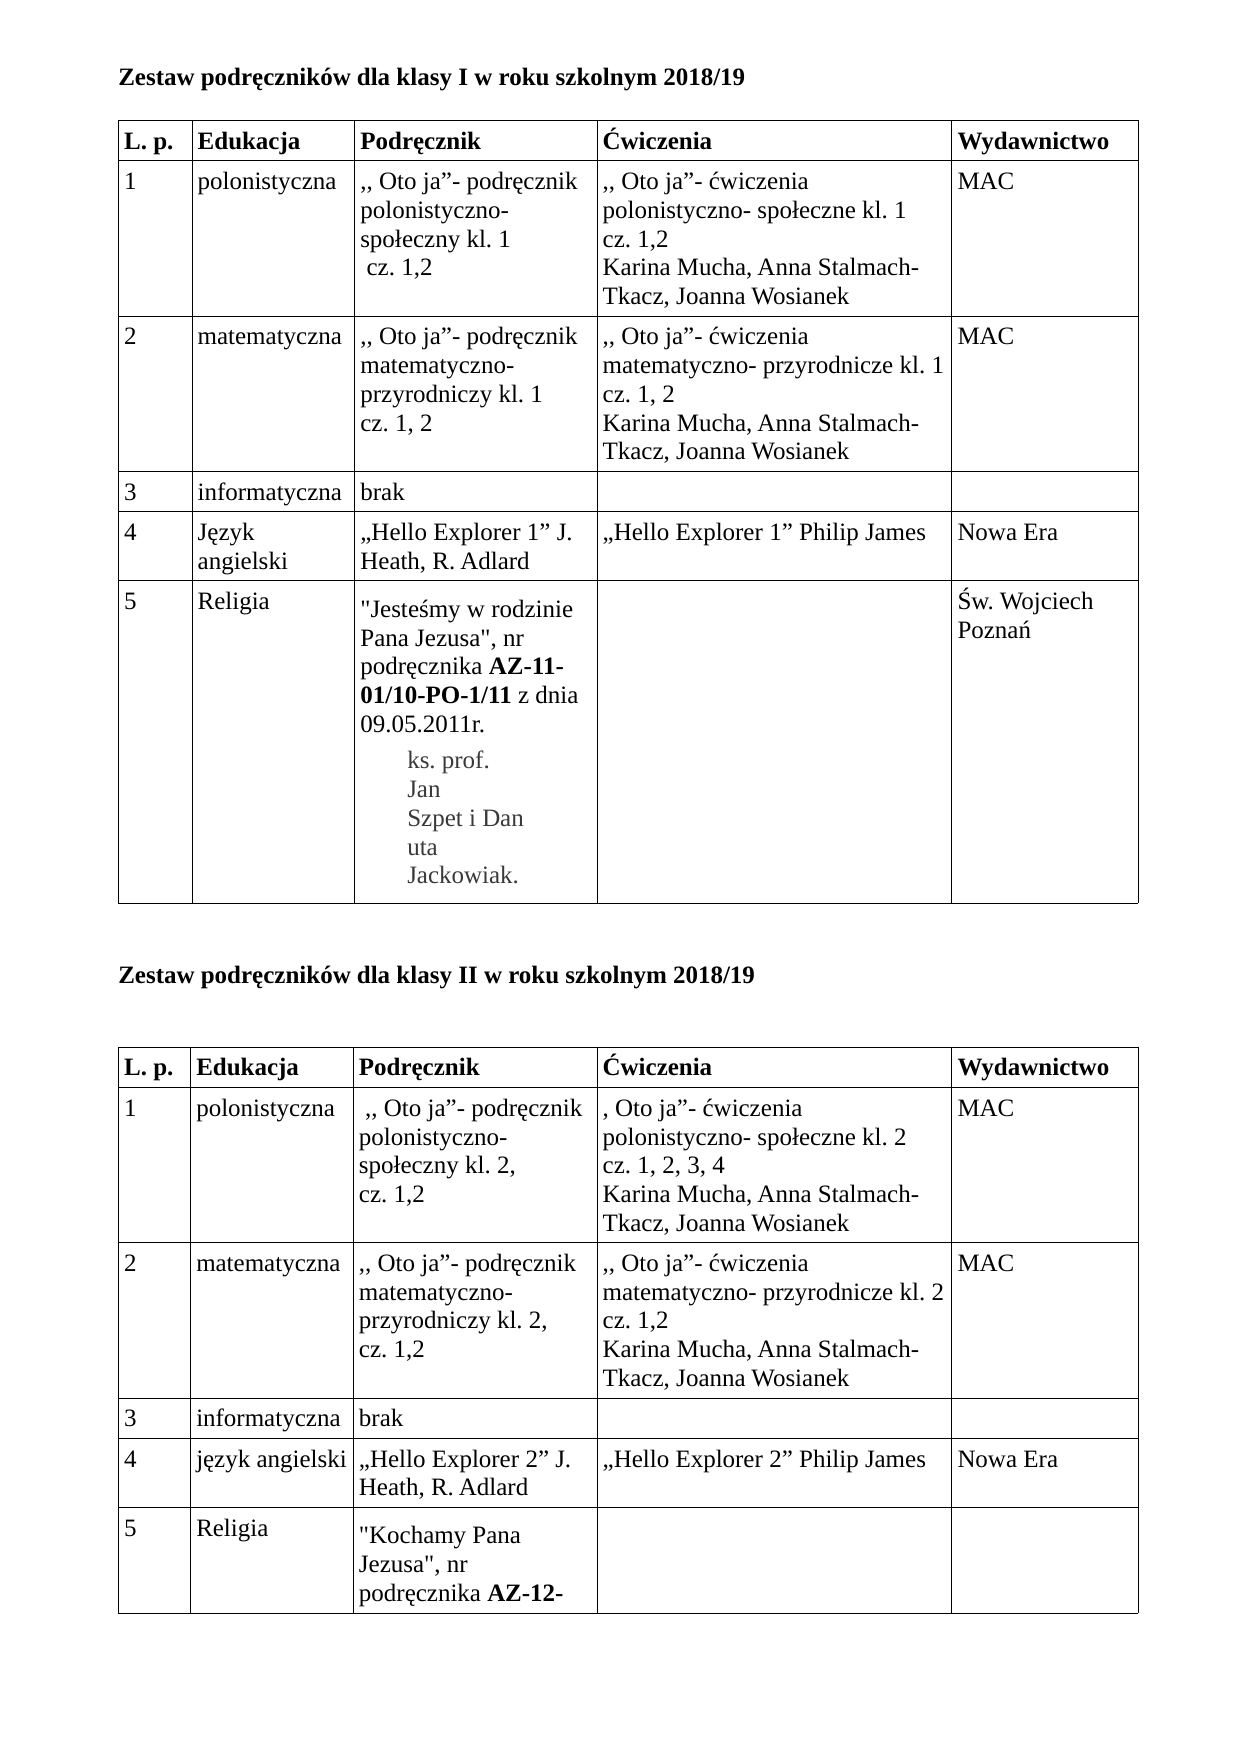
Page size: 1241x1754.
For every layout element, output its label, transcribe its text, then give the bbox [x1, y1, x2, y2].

table_header Podręcznik [354, 1048, 597, 1087]
table_header Ćwiczenia [598, 121, 951, 160]
table_cell ,, Oto ja”- podręcznik matematyczno- przyrodniczy kl. 1 cz. 1, 2 [355, 317, 597, 471]
table_cell Św. Wojciech Poznań [952, 581, 1138, 903]
table_cell MAC [952, 317, 1138, 471]
table_cell 1 [119, 1088, 190, 1242]
table_cell informatyczna [191, 1399, 353, 1438]
table_cell ,, Oto ja”- podręcznik polonistyczno- społeczny kl. 1 cz. 1,2 [355, 161, 597, 316]
table_cell informatyczna [193, 472, 354, 511]
table_cell polonistyczna [193, 161, 354, 316]
table_cell matematyczna [193, 317, 354, 471]
table_cell polonistyczna [191, 1088, 353, 1242]
text Zestaw podręczników dla klasy I w roku szkolnym 2018/19 [118, 62, 1122, 91]
table_cell „Hello Explorer 1” J. Heath, R. Adlard [355, 512, 597, 580]
table_cell [598, 581, 951, 903]
table_cell 2 [119, 1243, 190, 1398]
table_cell 3 [119, 472, 192, 511]
table_header L. p. [119, 1048, 190, 1087]
table_cell 1 [119, 161, 192, 316]
table_cell „Hello Explorer 2” J. Heath, R. Adlard [354, 1439, 597, 1507]
table_cell "Jesteśmy w rodzinie Pana Jezusa", nr podręcznika AZ-11-01/10-PO-1/11 z dnia 09.05.2011r. ks. prof. Jan Szpet i Danuta Jackowiak. [355, 581, 597, 903]
table_cell ,, Oto ja”- ćwiczenia polonistyczno- społeczne kl. 1 cz. 1,2 Karina Mucha, Anna Stalmach- Tkacz, Joanna Wosianek [598, 161, 951, 316]
table_cell brak [355, 472, 597, 511]
table_cell [598, 472, 951, 511]
table_cell Religia [191, 1508, 353, 1613]
table_cell ,, Oto ja”- ćwiczenia matematyczno- przyrodnicze kl. 2 cz. 1,2 Karina Mucha, Anna Stalmach- Tkacz, Joanna Wosianek [598, 1243, 951, 1398]
text Zestaw podręczników dla klasy II w roku szkolnym 2018/19 [118, 960, 1122, 989]
table_header Edukacja [191, 1048, 353, 1087]
table_cell [598, 1399, 951, 1438]
table_cell [952, 1508, 1138, 1613]
table_cell MAC [952, 1088, 1138, 1242]
table_cell „Hello Explorer 2” Philip James [598, 1439, 951, 1507]
table_cell Religia [193, 581, 354, 903]
table_header Edukacja [193, 121, 354, 160]
table_cell 4 [119, 1439, 190, 1507]
table_cell 5 [119, 1508, 190, 1613]
table_cell [952, 472, 1138, 511]
table_header Ćwiczenia [598, 1048, 951, 1087]
table_cell 3 [119, 1399, 190, 1438]
table_cell "Kochamy Pana Jezusa", nr podręcznika AZ-12- [354, 1508, 597, 1613]
table_cell 4 [119, 512, 192, 580]
table_cell Nowa Era [952, 1439, 1138, 1507]
table_cell matematyczna [191, 1243, 353, 1398]
table_cell ,, Oto ja”- ćwiczenia matematyczno- przyrodnicze kl. 1 cz. 1, 2 Karina Mucha, Anna Stalmach- Tkacz, Joanna Wosianek [598, 317, 951, 471]
table_header Wydawnictwo [952, 1048, 1138, 1087]
table_cell Nowa Era [952, 512, 1138, 580]
table_cell ,, Oto ja”- podręcznik matematyczno- przyrodniczy kl. 2, cz. 1,2 [354, 1243, 597, 1398]
table_cell ,, Oto ja”- podręcznik polonistyczno- społeczny kl. 2, cz. 1,2 [354, 1088, 597, 1242]
table_header Wydawnictwo [952, 121, 1138, 160]
table_cell MAC [952, 1243, 1138, 1398]
table_header Podręcznik [355, 121, 597, 160]
table_cell , Oto ja”- ćwiczenia polonistyczno- społeczne kl. 2 cz. 1, 2, 3, 4 Karina Mucha, Anna Stalmach- Tkacz, Joanna Wosianek [598, 1088, 951, 1242]
table_header L. p. [119, 121, 192, 160]
table_cell Język angielski [193, 512, 354, 580]
table_cell brak [354, 1399, 597, 1438]
table_cell język angielski [191, 1439, 353, 1507]
table_cell [598, 1508, 951, 1613]
table_cell MAC [952, 161, 1138, 316]
table_cell [952, 1399, 1138, 1438]
table_cell 2 [119, 317, 192, 471]
table_cell 5 [119, 581, 192, 903]
table_cell „Hello Explorer 1” Philip James [598, 512, 951, 580]
